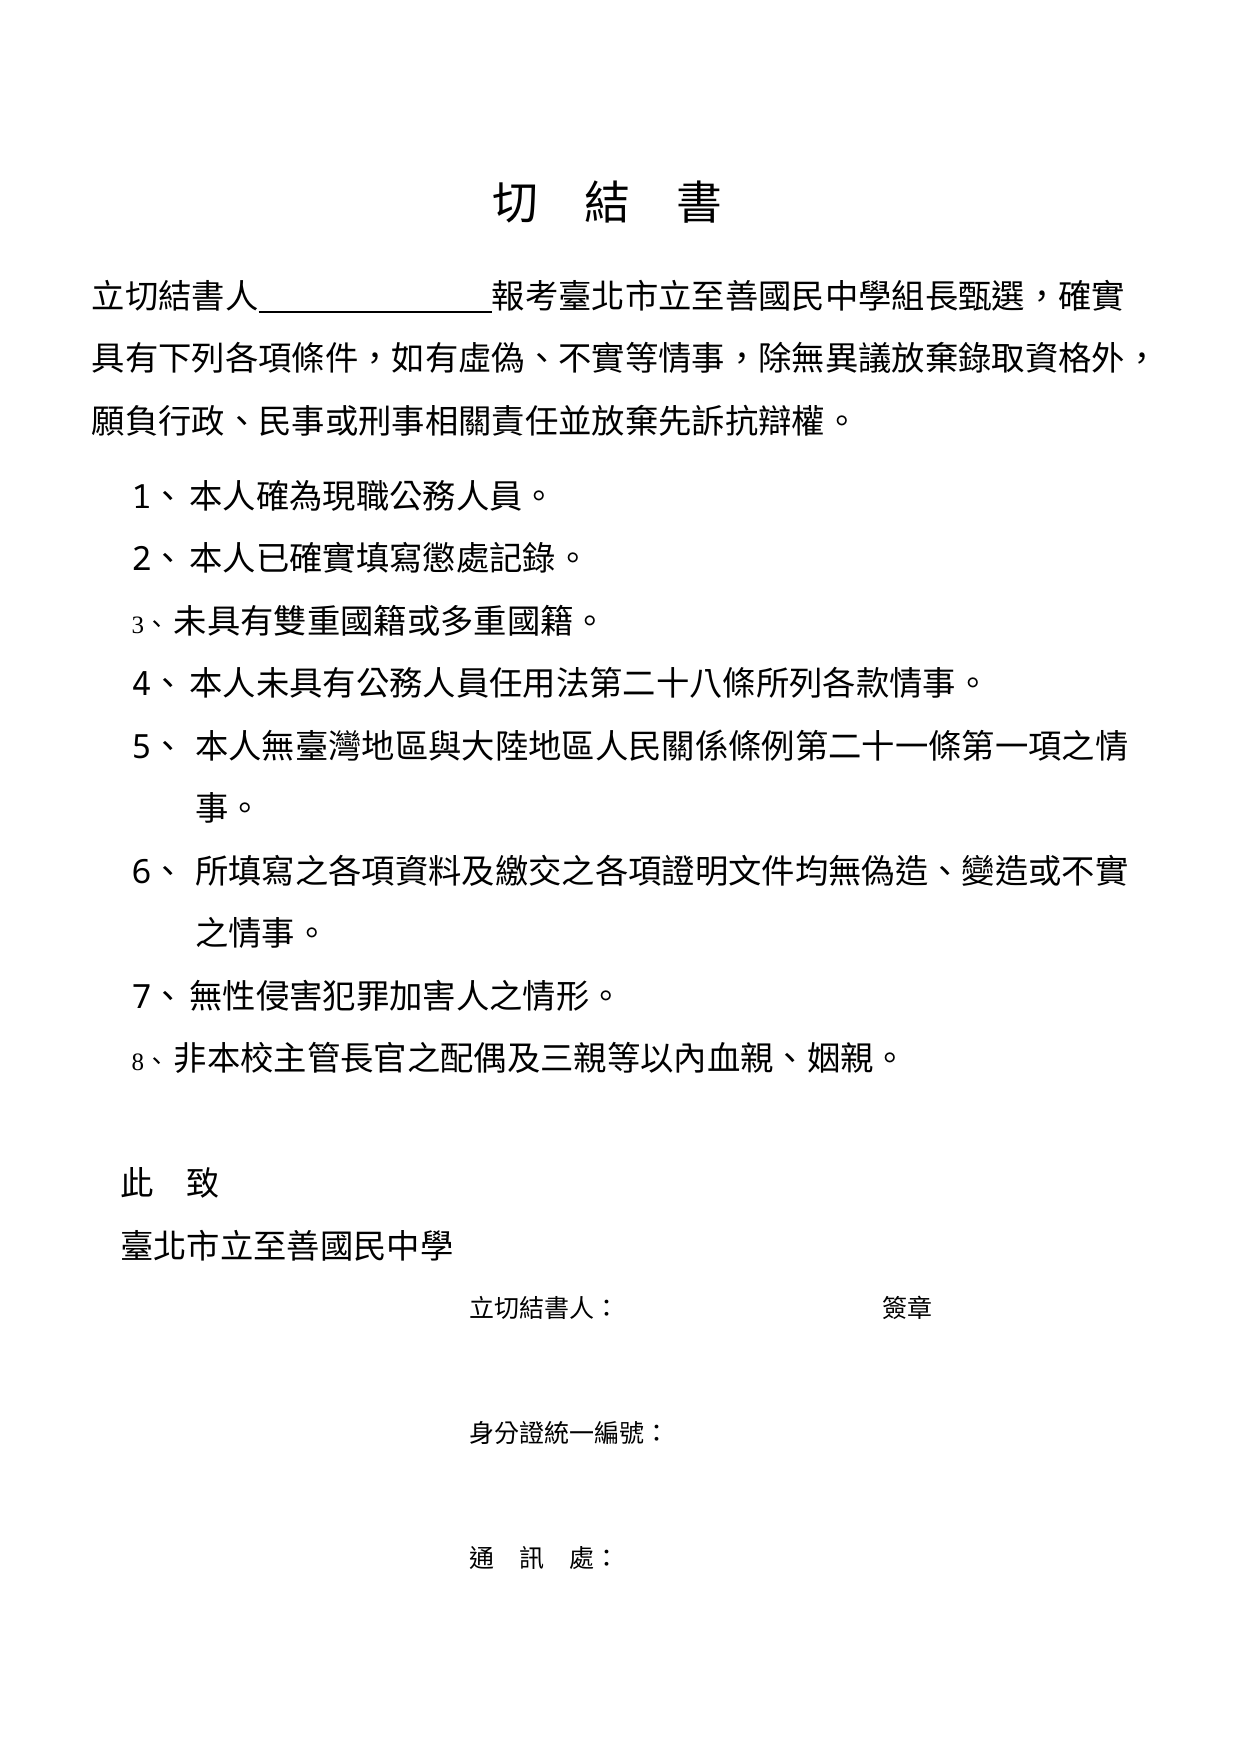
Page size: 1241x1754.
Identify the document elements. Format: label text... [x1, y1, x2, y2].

list 本人已確實填寫懲處記錄。 [131, 514, 1134, 577]
text 通 訊 處： [80, 1514, 1134, 1577]
list 本人無臺灣地區與大陸地區人民關係條例第二十一條第一項之情事。 [131, 702, 1134, 827]
list 本人確為現職公務人員。 [131, 452, 1134, 514]
list 未具有雙重國籍或多重國籍。 [131, 577, 1134, 639]
text 立切結書人： 簽章 [80, 1264, 1134, 1327]
text 切 結 書 [80, 127, 1134, 252]
text 身分證統一編號： [80, 1389, 1134, 1452]
text 立切結書人 報考臺北市立至善國民中學組長甄選，確實具有下列各項條件，如有虛偽、不實等情事，除無異議放棄錄取資格外，願負行政、民事或刑事相關責任並放棄先訴抗辯權。 [92, 252, 1134, 439]
list 非本校主管長官之配偶及三親等以內血親、姻親。 [131, 1014, 1134, 1077]
list 本人未具有公務人員任用法第二十八條所列各款情事。 [131, 639, 1134, 702]
text 臺北市立至善國民中學 [80, 1202, 1134, 1264]
text 此 致 [80, 1139, 1134, 1202]
list 所填寫之各項資料及繳交之各項證明文件均無偽造、變造或不實之情事。 [131, 827, 1134, 952]
list 無性侵害犯罪加害人之情形。 [131, 952, 1134, 1014]
